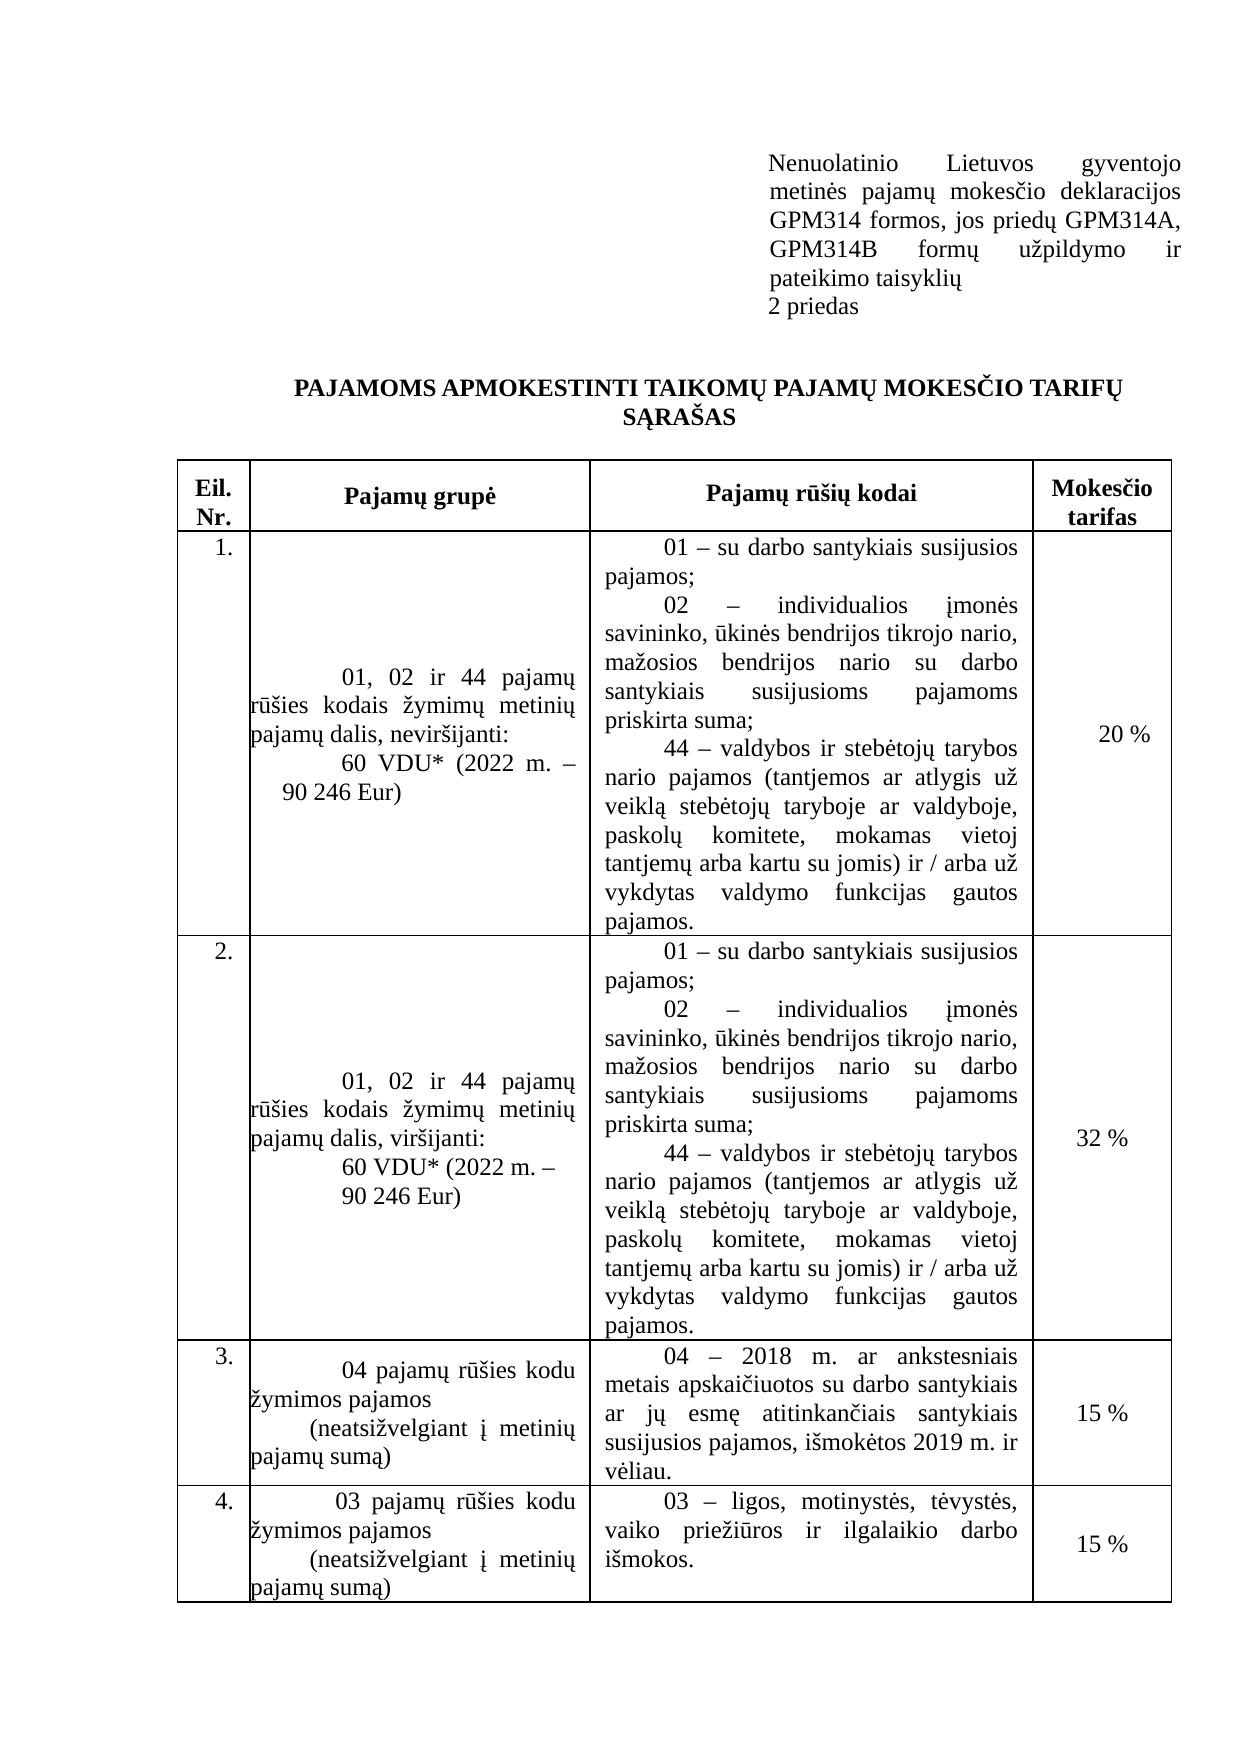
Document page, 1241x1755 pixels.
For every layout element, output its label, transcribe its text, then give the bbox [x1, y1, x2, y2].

text 2 priedas [768, 291, 1181, 320]
table_cell 15 % [1034, 1341, 1171, 1484]
table_cell 2. [178, 936, 249, 1339]
table_header Eil. Nr. [178, 461, 249, 530]
table_header Mokesčio tarifas [1034, 461, 1171, 530]
table_cell 32 % [1034, 936, 1171, 1339]
table_cell 01, 02 ir 44 pajamų rūšies kodais žymimų metinių pajamų dalis, viršijanti: 60 VDU* (2022 m. – 90 246 Eur) [251, 936, 589, 1339]
table_cell 01, 02 ir 44 pajamų rūšies kodais žymimų metinių pajamų dalis, neviršijanti: 60 VDU* (2022 m. – 90 246 Eur) [251, 532, 589, 935]
table_cell 15 % [1034, 1486, 1171, 1601]
table_cell 01 – su darbo santykiais susijusios pajamos; 02 – individualios įmonės savininko, ūkinės bendrijos tikrojo nario, mažosios bendrijos nario su darbo santykiais susijusioms pajamoms priskirta suma; 44 – valdybos ir stebėtojų tarybos nario pajamos (tantjemos ar atlygis už veiklą stebėtojų taryboje ar valdyboje, paskolų komitete, mokamas vietoj tantjemų arba kartu su jomis) ir / arba už vykdytas valdymo funkcijas gautos pajamos. [591, 936, 1032, 1339]
table_header Pajamų rūšių kodai [591, 461, 1032, 530]
table_cell 1. [178, 532, 249, 935]
table_cell 03 – ligos, motinystės, tėvystės, vaiko priežiūros ir ilgalaikio darbo išmokos. [591, 1486, 1032, 1601]
table_cell 20 % [1034, 532, 1171, 935]
text PAJAMOMS APMOKESTINTI TAIKOMŲ PAJAMŲ MOKESČIO TARIFŲ SĄRAŠAS [177, 373, 1181, 430]
table_cell 04 – 2018 m. ar ankstesniais metais apskaičiuotos su darbo santykiais ar jų esmę atitinkančiais santykiais susijusios pajamos, išmokėtos 2019 m. ir vėliau. [591, 1341, 1032, 1484]
table_header Pajamų grupė [251, 461, 589, 530]
table_cell 01 – su darbo santykiais susijusios pajamos; 02 – individualios įmonės savininko, ūkinės bendrijos tikrojo nario, mažosios bendrijos nario su darbo santykiais susijusioms pajamoms priskirta suma; 44 – valdybos ir stebėtojų tarybos nario pajamos (tantjemos ar atlygis už veiklą stebėtojų taryboje ar valdyboje, paskolų komitete, mokamas vietoj tantjemų arba kartu su jomis) ir / arba už vykdytas valdymo funkcijas gautos pajamos. [591, 532, 1032, 935]
text Nenuolatinio Lietuvos gyventojo metinės pajamų mokesčio deklaracijos GPM314 formos, jos priedų GPM314A, GPM314B formų užpildymo ir pateikimo taisyklių [768, 148, 1181, 291]
table_cell 4. [178, 1486, 249, 1601]
table_cell 3. [178, 1341, 249, 1484]
table_cell 03 pajamų rūšies kodu žymimos pajamos (neatsižvelgiant į metinių pajamų sumą) [251, 1486, 589, 1601]
table_cell 04 pajamų rūšies kodu žymimos pajamos (neatsižvelgiant į metinių pajamų sumą) [251, 1341, 589, 1484]
